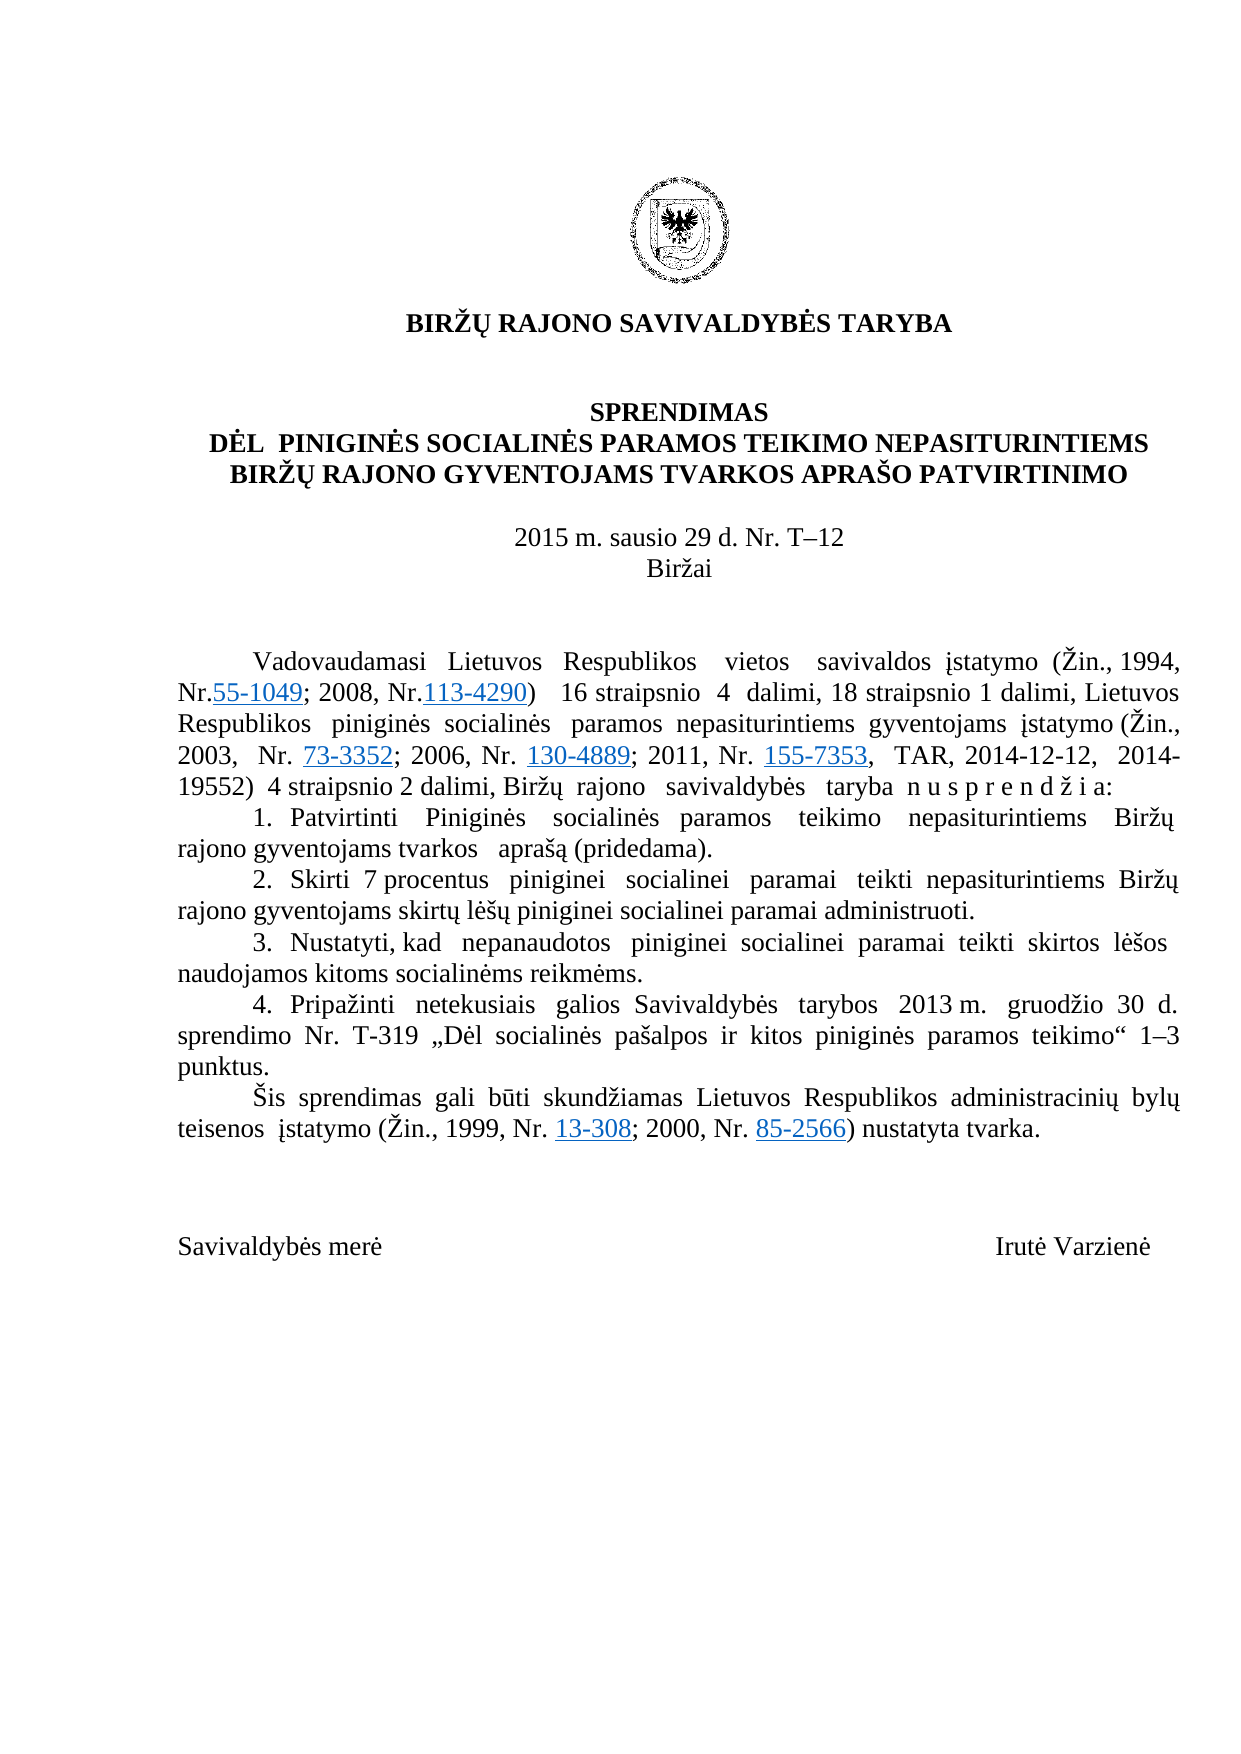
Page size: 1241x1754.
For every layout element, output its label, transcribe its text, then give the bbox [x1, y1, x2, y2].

text 2015 m. sausio 29 d. Nr. T–12 [177, 521, 1181, 552]
text rajono gyventojams skirtų lėšų piniginei socialinei paramai administruoti. [177, 894, 1181, 926]
text Biržai [177, 552, 1181, 583]
text BIRŽŲ RAJONO SAVIVALDYBĖS TARYBA [177, 307, 1181, 339]
text 2. Skirti 7 procentus piniginei socialinei paramai teikti nepasiturintiems Biržų [252, 863, 1181, 894]
text rajono gyventojams tvarkos aprašą (pridedama). [177, 832, 1181, 863]
text naudojamos kitoms socialinėms reikmėms. [177, 957, 1181, 988]
text 4. Pripažinti netekusiais galios Savivaldybės tarybos 2013 m. gruodžio 30 d. [252, 988, 1181, 1019]
text Šis sprendimas gali būti skundžiamas Lietuvos Respublikos administracinių bylų teisenos įstatymo (Žin., 1999, Nr. 13-308; 2000, Nr. 85-2566) nustatyta tvarka. [177, 1081, 1181, 1144]
text DĖL PINIGINĖS SOCIALINĖS PARAMOS TEIKIMO NEPASITURINTIEMS BIRŽŲ RAJONO GYVENTOJAMS TVARKOS APRAŠO PATVIRTINIMO [177, 427, 1181, 489]
text 1. Patvirtinti Piniginės socialinės paramos teikimo nepasiturintiems Biržų [252, 801, 1181, 832]
text sprendimo Nr. T-319 „Dėl socialinės pašalpos ir kitos piniginės paramos teikimo“ 1–3 punktus. [177, 1019, 1181, 1081]
text 3. Nustatyti, kad nepanaudotos piniginei socialinei paramai teikti skirtos lėšos [252, 926, 1181, 957]
text Savivaldybės merė Irutė Varzienė [177, 1230, 1181, 1261]
text SPRENDIMAS [177, 396, 1181, 427]
text Vadovaudamasi Lietuvos Respublikos vietos savivaldos įstatymo (Žin., 1994, Nr.55-1049; 2008, Nr.113-4290) 16 straipsnio 4 dalimi, 18 straipsnio 1 dalimi, Lietuvos Respublikos piniginės socialinės paramos nepasiturintiems gyventojams įstatymo (Žin., 2003, Nr. 73-3352; 2006, Nr. 130-4889; 2011, Nr. 155-7353, TAR, 2014-12-12, 2014-19552) 4 straipsnio 2 dalimi, Biržų rajono savivaldybės taryba n u s p r e n d ž i a: [177, 645, 1181, 801]
